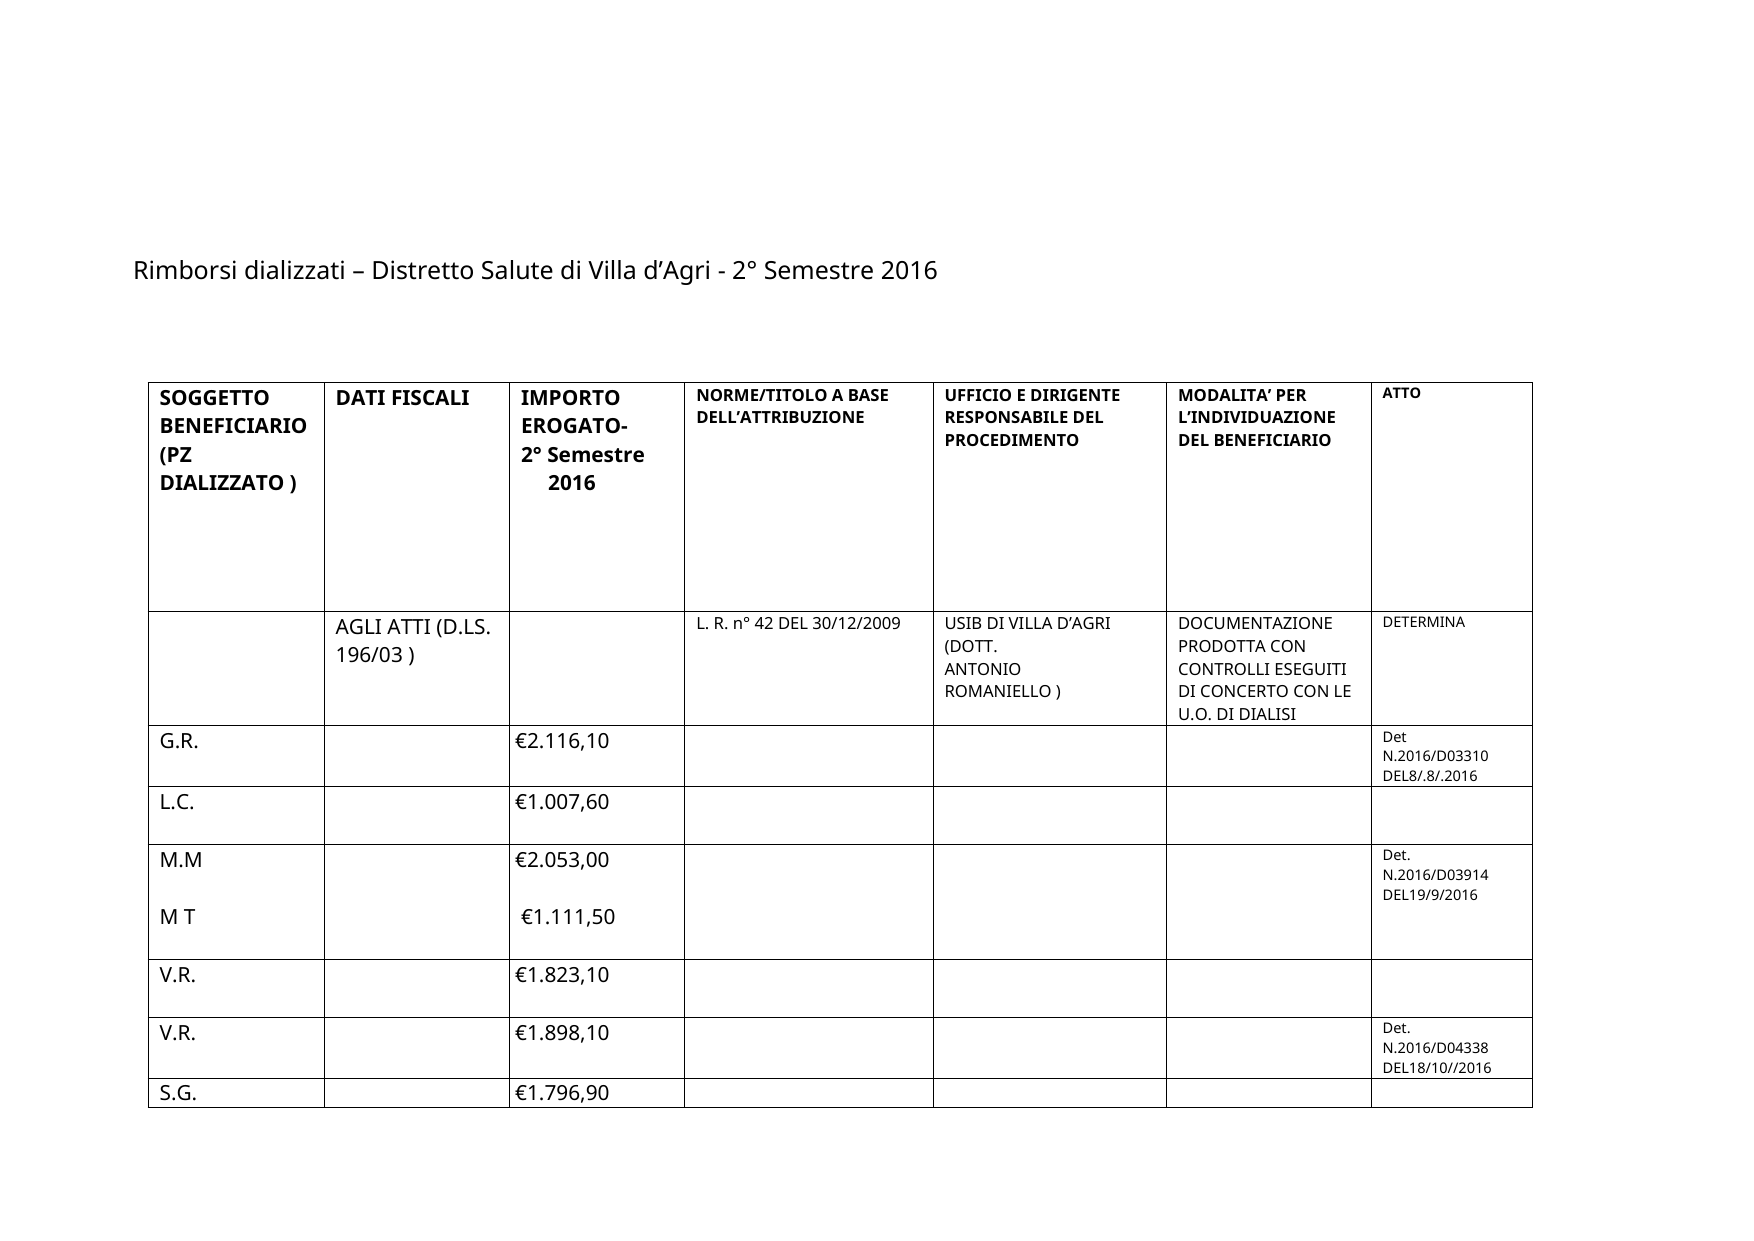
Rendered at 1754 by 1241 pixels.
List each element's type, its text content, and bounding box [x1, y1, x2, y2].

table_cell DOCUMENTAZIONE PRODOTTA CON CONTROLLI ESEGUITI DI CONCERTO CON LE U.O. DI DIALISI [1167, 612, 1371, 725]
table_cell [1167, 726, 1371, 786]
table_cell V.R. [149, 1018, 324, 1077]
table_cell M.M M T [149, 845, 324, 959]
table_cell €1.007,60 [510, 787, 684, 844]
table_cell Det N.2016/D03310 DEL8/.8/.2016 [1372, 726, 1532, 786]
table_cell AGLI ATTI (D.LS. 196/03 ) [325, 612, 509, 725]
table_cell V.R. [149, 960, 324, 1017]
table_cell [934, 787, 1166, 844]
table_cell [934, 1079, 1166, 1107]
table_cell S.G. [149, 1079, 324, 1107]
table_cell [1167, 1079, 1371, 1107]
table_cell [149, 612, 324, 725]
table_cell [934, 845, 1166, 959]
table_header DATI FISCALI [325, 383, 509, 611]
table_cell [1372, 787, 1532, 844]
table_cell [1372, 960, 1532, 1017]
table_cell [685, 726, 933, 786]
table_cell [685, 845, 933, 959]
table_cell [685, 1018, 933, 1077]
table_cell DETERMINA [1372, 612, 1532, 725]
table_cell [1167, 845, 1371, 959]
table_cell [325, 787, 509, 844]
table_cell €1.898,10 [510, 1018, 684, 1077]
table_cell [510, 612, 684, 725]
table_cell [325, 960, 509, 1017]
table_cell €2.053,00 €1.111,50 [510, 845, 684, 959]
table_cell L.C. [149, 787, 324, 844]
table_cell [325, 845, 509, 959]
table_cell [685, 787, 933, 844]
table_cell [934, 960, 1166, 1017]
table_cell [685, 960, 933, 1017]
text Rimborsi dializzati – Distretto Salute di Villa d’Agri - 2° Semestre 2016 [133, 252, 1606, 286]
table_cell [1167, 787, 1371, 844]
table_cell €2.116,10 [510, 726, 684, 786]
table_cell [685, 1079, 933, 1107]
table_header MODALITA’ PER L’INDIVIDUAZIONE DEL BENEFICIARIO [1167, 383, 1371, 611]
table_header IMPORTO EROGATO- 2° Semestre 2016 [510, 383, 684, 611]
table_cell [934, 1018, 1166, 1077]
table_cell L. R. n° 42 DEL 30/12/2009 [685, 612, 933, 725]
table_header UFFICIO E DIRIGENTE RESPONSABILE DEL PROCEDIMENTO [934, 383, 1166, 611]
table_cell Det. N.2016/D03914 DEL19/9/2016 [1372, 845, 1532, 959]
table_cell [1167, 1018, 1371, 1077]
table_cell [934, 726, 1166, 786]
table_cell €1.823,10 [510, 960, 684, 1017]
table_cell €1.796,90 [510, 1079, 684, 1107]
table_cell Det. N.2016/D04338 DEL18/10//2016 [1372, 1018, 1532, 1077]
table_cell [325, 1018, 509, 1077]
table_header NORME/TITOLO A BASE DELL’ATTRIBUZIONE [685, 383, 933, 611]
table_cell [1167, 960, 1371, 1017]
table_cell [325, 726, 509, 786]
table_cell USIB DI VILLA D’AGRI (DOTT. ANTONIO ROMANIELLO ) [934, 612, 1166, 725]
table_header ATTO [1372, 383, 1532, 611]
table_cell [325, 1079, 509, 1107]
table_cell [1372, 1079, 1532, 1107]
table_cell G.R. [149, 726, 324, 786]
table_header SOGGETTO BENEFICIARIO (PZ DIALIZZATO ) [149, 383, 324, 611]
